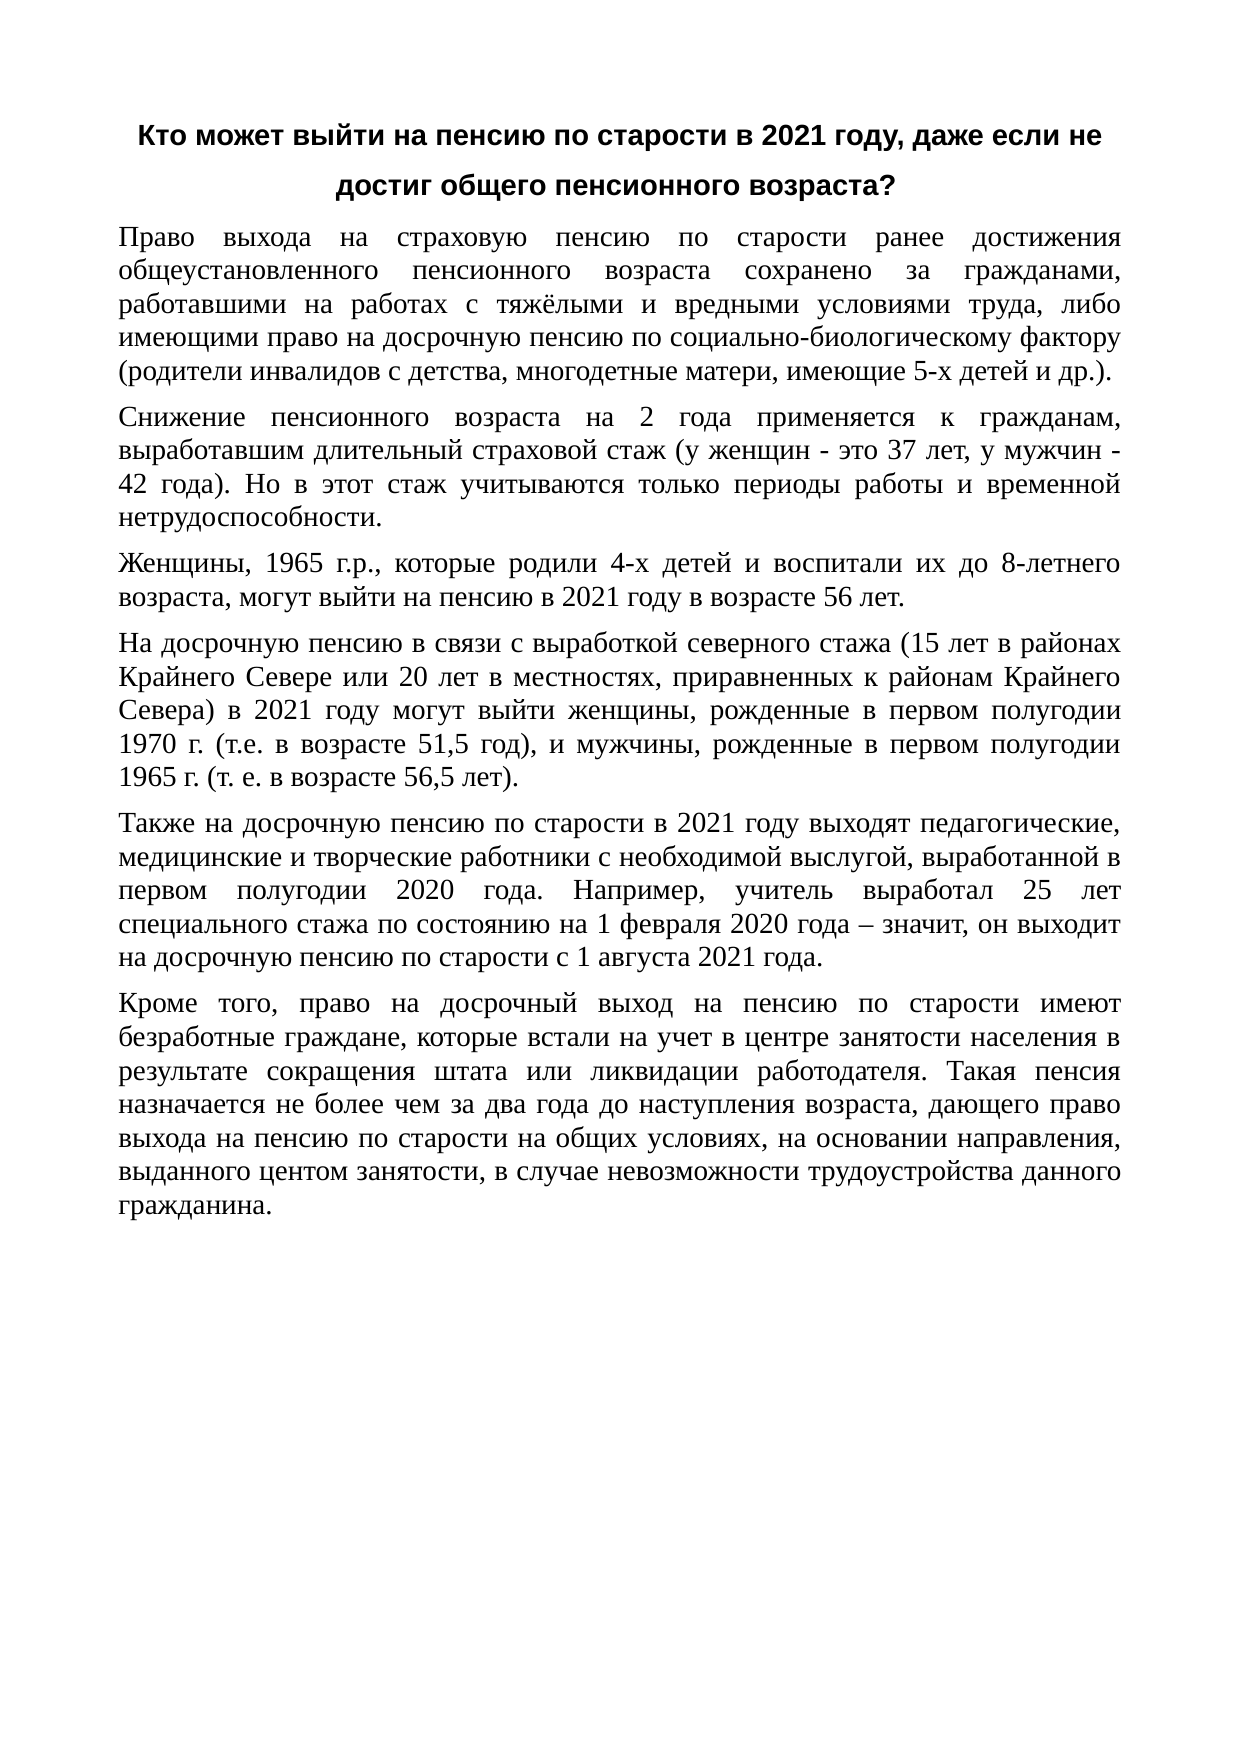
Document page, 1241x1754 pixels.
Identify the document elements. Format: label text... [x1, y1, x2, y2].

text Снижение пенсионного возраста на 2 года применяется к гражданам, выработавшим длительный страховой стаж (у женщин - это 37 лет, у мужчин - 42 года). Но в этот стаж учитываются только периоды работы и временной нетрудоспособности. [118, 399, 1122, 533]
text Также на досрочную пенсию по старости в 2021 году выходят педагогические, медицинские и творческие работники с необходимой выслугой, выработанной в первом полугодии 2020 года. Например, учитель выработал 25 лет специального стажа по состоянию на 1 февраля 2020 года – значит, он выходит на досрочную пенсию по старости с 1 августа 2021 года. [118, 805, 1122, 973]
text Женщины, 1965 г.р., которые родили 4-х детей и воспитали их до 8-летнего возраста, могут выйти на пенсию в 2021 году в возрасте 56 лет. [118, 546, 1122, 613]
text Кроме того, право на досрочный выход на пенсию по старости имеют безработные граждане, которые встали на учет в центре занятости населения в результате сокращения штата или ликвидации работодателя. Такая пенсия назначается не более чем за два года до наступления возраста, дающего право выхода на пенсию по старости на общих условиях, на основании направления, выданного центом занятости, в случае невозможности трудоустройства данного гражданина. [118, 986, 1122, 1220]
text На досрочную пенсию в связи с выработкой северного стажа (15 лет в районах Крайнего Севере или 20 лет в местностях, приравненных к районам Крайнего Севера) в 2021 году могут выйти женщины, рожденные в первом полугодии 1970 г. (т.е. в возрасте 51,5 год), и мужчины, рожденные в первом полугодии 1965 г. (т. е. в возрасте 56,5 лет). [118, 625, 1122, 793]
text Право выхода на страховую пенсию по старости ранее достижения общеустановленного пенсионного возраста сохранено за гражданами, работавшими на работах с тяжёлыми и вредными условиями труда, либо имеющими право на досрочную пенсию по социально-биологическому фактору (родители инвалидов с детства, многодетные матери, имеющие 5-х детей и др.). [118, 219, 1122, 386]
text Кто может выйти на пенсию по старости в 2021 году, даже если не достиг общего пенсионного возраста? [118, 118, 1122, 202]
